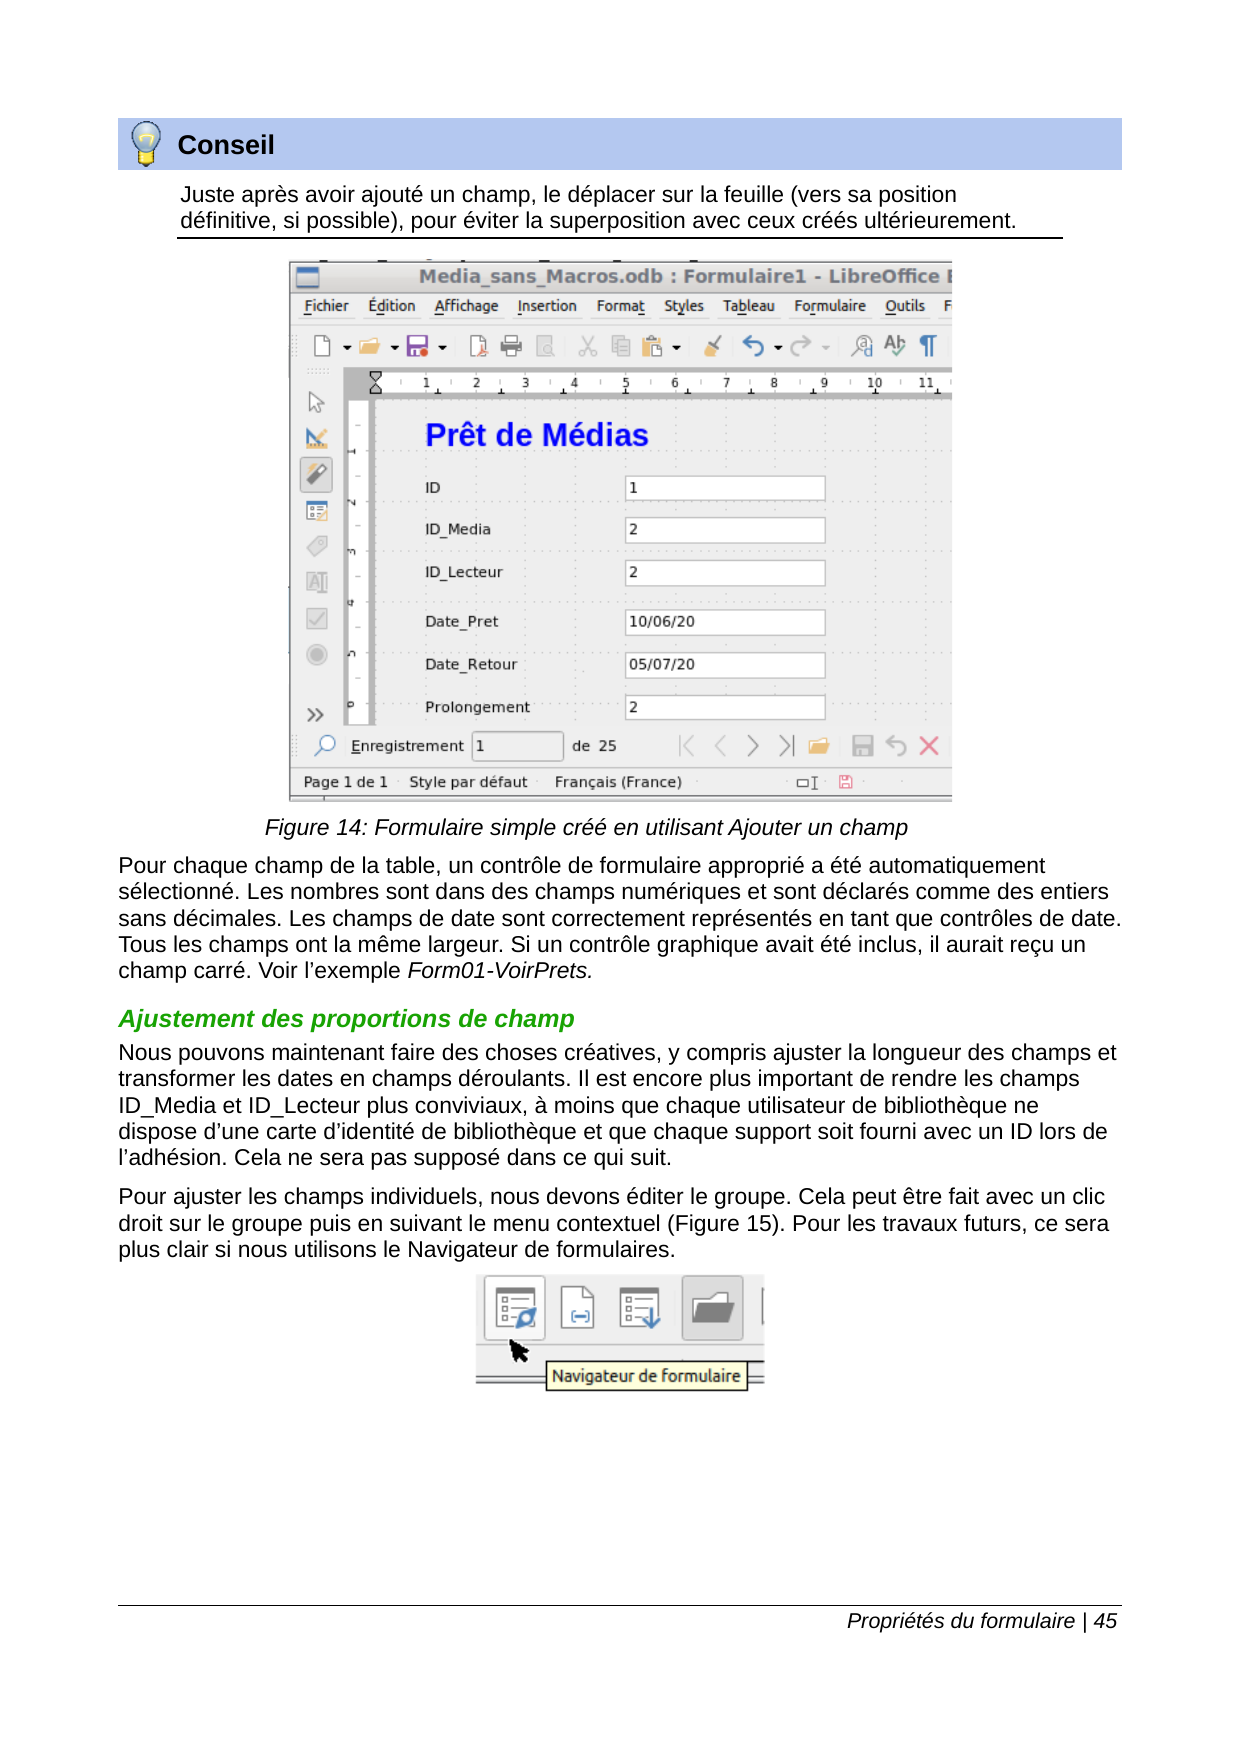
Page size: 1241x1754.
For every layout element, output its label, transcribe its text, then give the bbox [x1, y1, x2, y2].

text Pour chaque champ de la table, un contrôle de formulaire approprié a été automatiquement sélectionné. Les nombres sont dans des champs numériques et sont déclarés comme des entiers sans décimales. Les champs de date sont correctement représentés en tant que contrôles de date. Tous les champs ont la même largeur. Si un contrôle graphique avait été inclus, il aurait reçu un champ carré. Voir l’exemple Form01-VoirPrets. [118, 852, 1122, 983]
text Pour ajuster les champs individuels, nous devons éditer le groupe. Cela peut être fait avec un clic droit sur le groupe puis en suivant le menu contextuel (Figure 15). Pour les travaux futurs, ce sera plus clair si nous utilisons le Navigateur de formulaires. [118, 1183, 1122, 1262]
list Conseil [118, 118, 1122, 170]
text Juste après avoir ajouté un champ, le déplacer sur la feuille (vers sa position définitive, si possible), pour éviter la superposition avec ceux créés ultérieurement. [177, 178, 1063, 237]
picture [119, 119, 170, 170]
text Nous pouvons maintenant faire des choses créatives, y compris ajuster la longueur des champs et transformer les dates en champs déroulants. Il est encore plus important de rendre les champs ID_Media et ID_Lecteur plus conviviaux, à moins que chaque utilisateur de bibliothèque ne dispose d’une carte d’identité de bibliothèque et que chaque support soit fourni avec un ID lors de l’adhésion. Cela ne sera pas supposé dans ce qui suit. [118, 1039, 1122, 1171]
subtitle Ajustement des proportions de champ [118, 1004, 1122, 1033]
text Figure 14: Formulaire simple créé en utilisant Ajouter un champ [264, 260, 976, 840]
